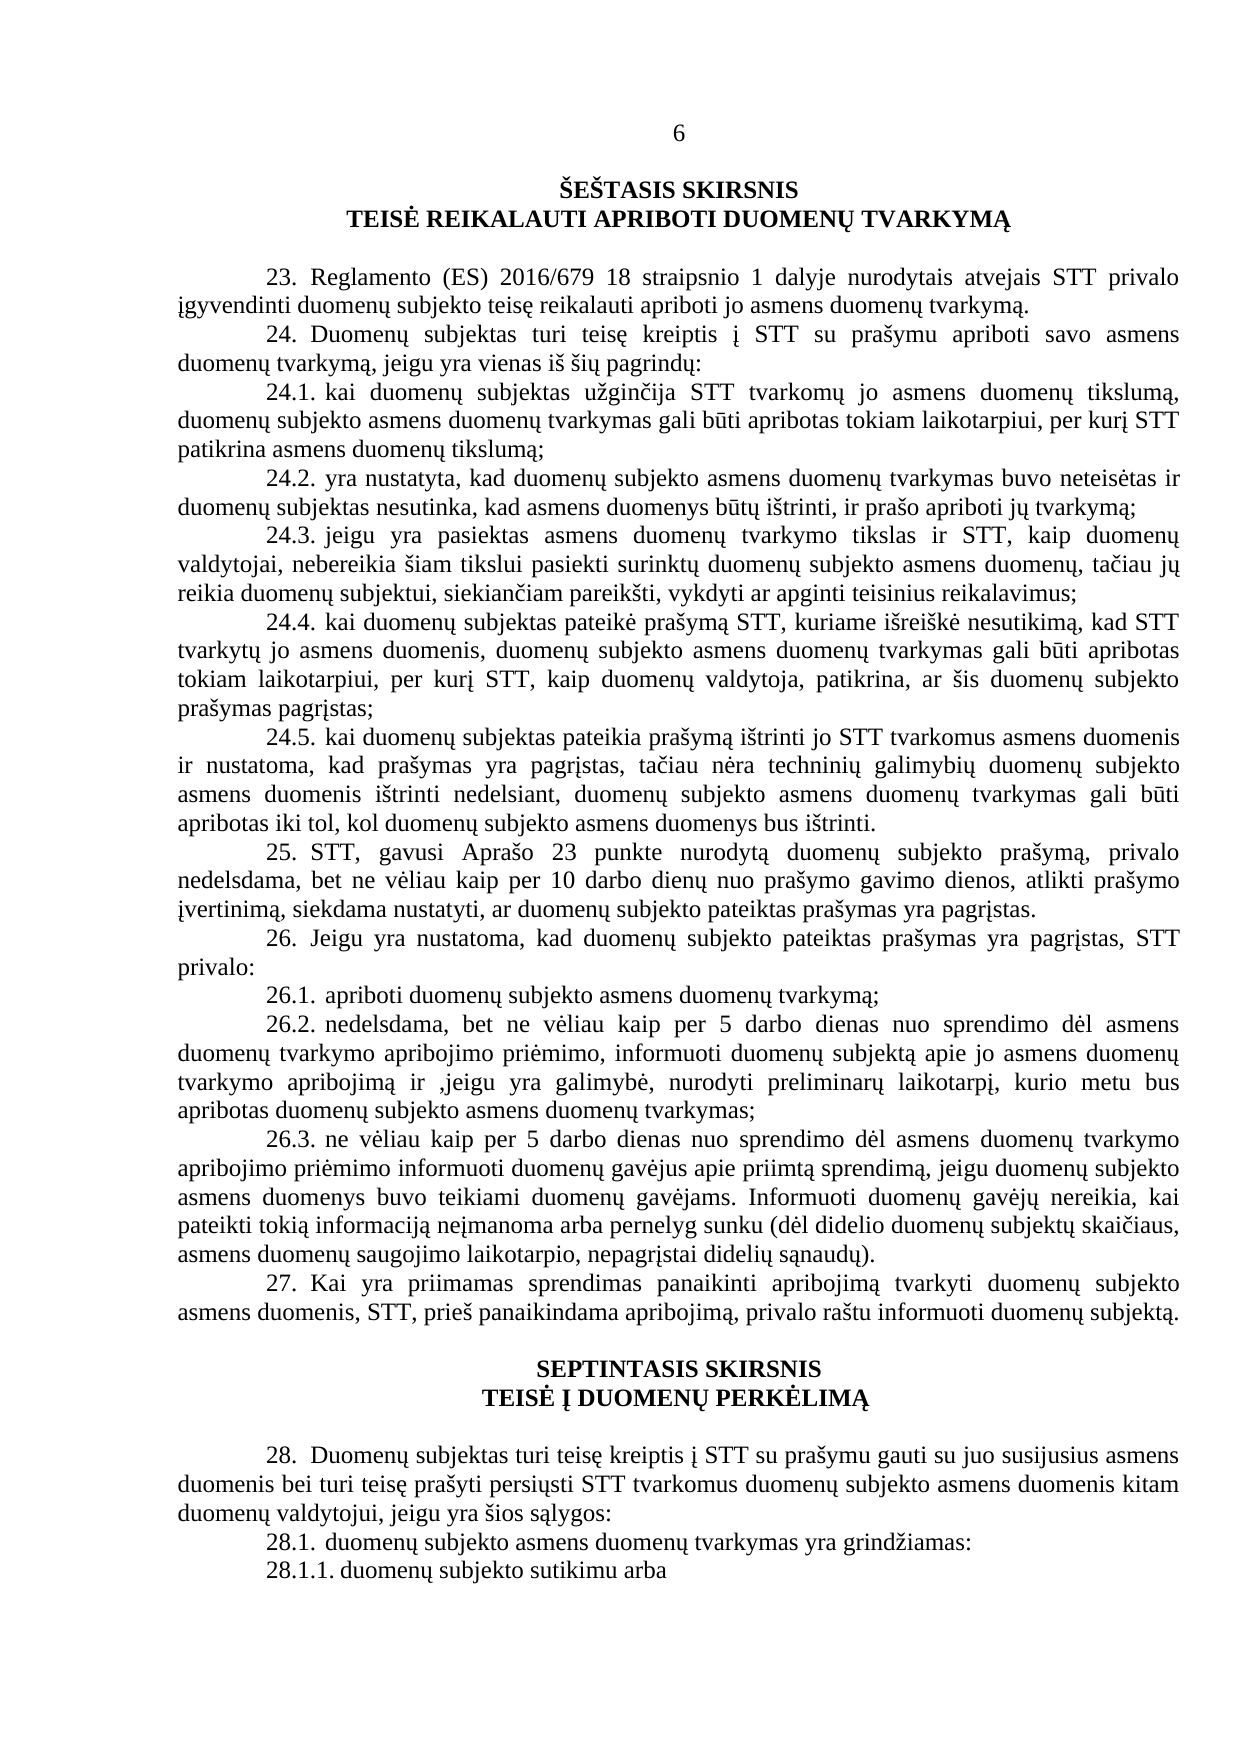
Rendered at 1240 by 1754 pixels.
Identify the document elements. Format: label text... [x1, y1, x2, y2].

text TEISĖ Į DUOMENŲ PERKĖLIMĄ [177, 1383, 1181, 1412]
text 27. Kai yra priimamas sprendimas panaikinti apribojimą tvarkyti duomenų subjekto asmens duomenis, STT, prieš panaikindama apribojimą, privalo raštu informuoti duomenų subjektą. [177, 1268, 1181, 1326]
text 26. Jeigu yra nustatoma, kad duomenų subjekto pateiktas prašymas yra pagrįstas, STT privalo: [177, 923, 1181, 981]
text 26.2. nedelsdama, bet ne vėliau kaip per 5 darbo dienas nuo sprendimo dėl asmens duomenų tvarkymo apribojimo priėmimo, informuoti duomenų subjektą apie jo asmens duomenų tvarkymo apribojimą ir ,jeigu yra galimybė, nurodyti preliminarų laikotarpį, kurio metu bus apribotas duomenų subjekto asmens duomenų tvarkymas; [177, 1009, 1181, 1124]
text 28.1.1. duomenų subjekto sutikimu arba [177, 1556, 1181, 1584]
text 25. STT, gavusi Aprašo 23 punkte nurodytą duomenų subjekto prašymą, privalo nedelsdama, bet ne vėliau kaip per 10 darbo dienų nuo prašymo gavimo dienos, atlikti prašymo įvertinimą, siekdama nustatyti, ar duomenų subjekto pateiktas prašymas yra pagrįstas. [177, 837, 1181, 923]
text 24.1. kai duomenų subjektas užginčija STT tvarkomų jo asmens duomenų tikslumą, duomenų subjekto asmens duomenų tvarkymas gali būti apribotas tokiam laikotarpiui, per kurį STT patikrina asmens duomenų tikslumą; [177, 377, 1181, 463]
text 23. Reglamento (ES) 2016/679 18 straipsnio 1 dalyje nurodytais atvejais STT privalo įgyvendinti duomenų subjekto teisę reikalauti apriboti jo asmens duomenų tvarkymą. [177, 262, 1181, 319]
text TEISĖ REIKALAUTI APRIBOTI DUOMENŲ TVARKYMĄ [177, 204, 1181, 233]
text ŠEŠTASIS SKIRSNIS [177, 176, 1181, 204]
text 24.5. kai duomenų subjektas pateikia prašymą ištrinti jo STT tvarkomus asmens duomenis ir nustatoma, kad prašymas yra pagrįstas, tačiau nėra techninių galimybių duomenų subjekto asmens duomenis ištrinti nedelsiant, duomenų subjekto asmens duomenų tvarkymas gali būti apribotas iki tol, kol duomenų subjekto asmens duomenys bus ištrinti. [177, 722, 1181, 837]
text 26.3. ne vėliau kaip per 5 darbo dienas nuo sprendimo dėl asmens duomenų tvarkymo apribojimo priėmimo informuoti duomenų gavėjus apie priimtą sprendimą, jeigu duomenų subjekto asmens duomenys buvo teikiami duomenų gavėjams. Informuoti duomenų gavėjų nereikia, kai pateikti tokią informaciją neįmanoma arba pernelyg sunku (dėl didelio duomenų subjektų skaičiaus, asmens duomenų saugojimo laikotarpio, nepagrįstai didelių sąnaudų). [177, 1124, 1181, 1268]
text 24.3. jeigu yra pasiektas asmens duomenų tvarkymo tikslas ir STT, kaip duomenų valdytojai, nebereikia šiam tikslui pasiekti surinktų duomenų subjekto asmens duomenų, tačiau jų reikia duomenų subjektui, siekiančiam pareikšti, vykdyti ar apginti teisinius reikalavimus; [177, 521, 1181, 607]
text 24. Duomenų subjektas turi teisę kreiptis į STT su prašymu apriboti savo asmens duomenų tvarkymą, jeigu yra vienas iš šių pagrindų: [177, 319, 1181, 377]
text 28. Duomenų subjektas turi teisę kreiptis į STT su prašymu gauti su juo susijusius asmens duomenis bei turi teisę prašyti persiųsti STT tvarkomus duomenų subjekto asmens duomenis kitam duomenų valdytojui, jeigu yra šios sąlygos: [177, 1441, 1181, 1527]
text 26.1. apriboti duomenų subjekto asmens duomenų tvarkymą; [177, 981, 1181, 1009]
text 24.4. kai duomenų subjektas pateikė prašymą STT, kuriame išreiškė nesutikimą, kad STT tvarkytų jo asmens duomenis, duomenų subjekto asmens duomenų tvarkymas gali būti apribotas tokiam laikotarpiui, per kurį STT, kaip duomenų valdytoja, patikrina, ar šis duomenų subjekto prašymas pagrįstas; [177, 607, 1181, 722]
text 24.2. yra nustatyta, kad duomenų subjekto asmens duomenų tvarkymas buvo neteisėtas ir duomenų subjektas nesutinka, kad asmens duomenys būtų ištrinti, ir prašo apriboti jų tvarkymą; [177, 463, 1181, 521]
text SEPTINTASIS SKIRSNIS [177, 1354, 1181, 1383]
text 28.1. duomenų subjekto asmens duomenų tvarkymas yra grindžiamas: [177, 1527, 1181, 1556]
